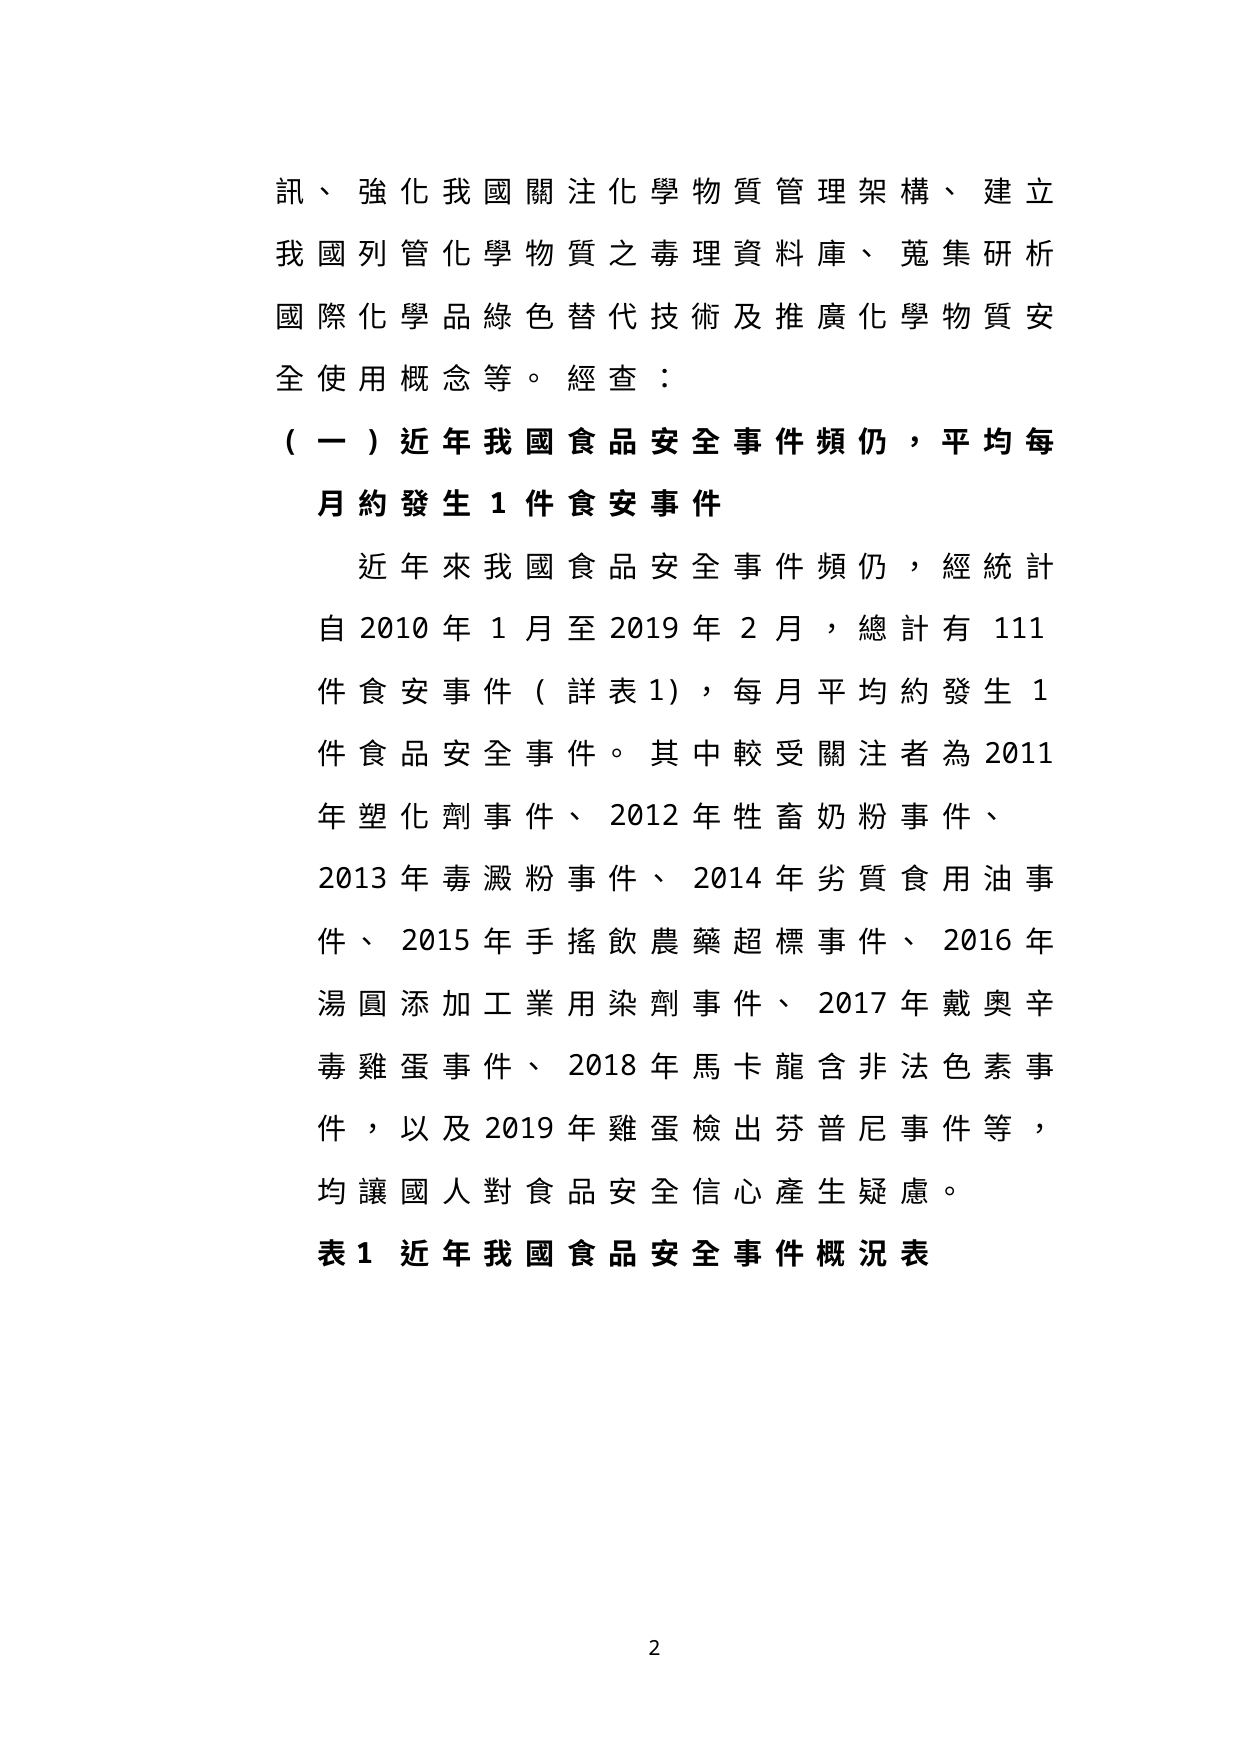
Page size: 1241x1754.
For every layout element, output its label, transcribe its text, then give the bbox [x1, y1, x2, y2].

text 訊、強化我國關注化學物質管理架構、建立我國列管化學物質之毒理資料庫、蒐集研析國際化學品綠色替代技術及推廣化學物質安全使用概念等。經查： [244, 148, 1061, 398]
text (一)近年我國食品安全事件頻仍，平均每月約發生1件食安事件 [244, 398, 1061, 523]
text 表1 近年我國食品安全事件概況表 [274, 1210, 1061, 1273]
text 近年來我國食品安全事件頻仍，經統計自2010年1月至2019年2月，總計有111件食安事件(詳表1)，每月平均約發生1件食品安全事件。其中較受關注者為2011年塑化劑事件、2012年牲畜奶粉事件、2013年毒澱粉事件、2014年劣質食用油事件、2015年手搖飲農藥超標事件、2016年湯圓添加工業用染劑事件、2017年戴奧辛毒雞蛋事件、2018年馬卡龍含非法色素事件，以及2019年雞蛋檢出芬普尼事件等，均讓國人對食品安全信心產生疑慮。 [274, 523, 1061, 1210]
